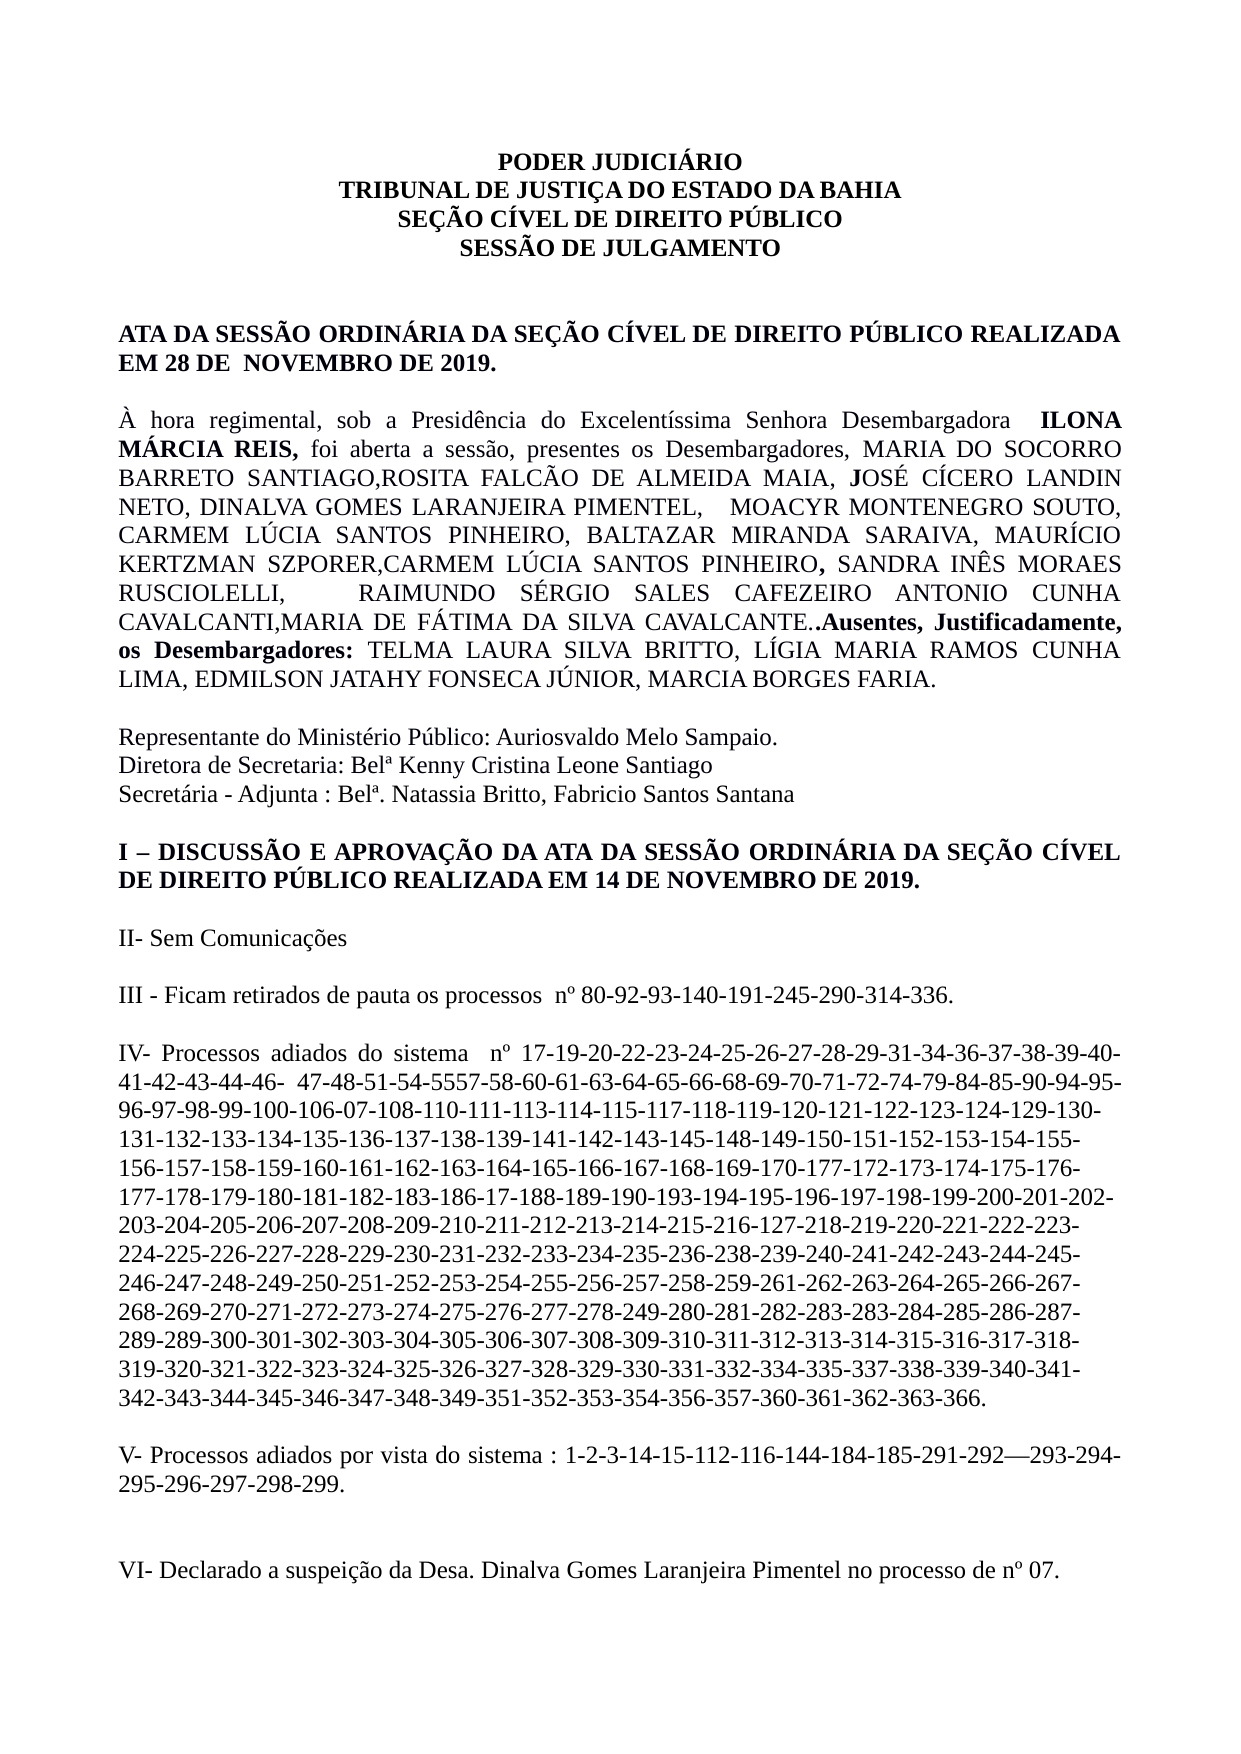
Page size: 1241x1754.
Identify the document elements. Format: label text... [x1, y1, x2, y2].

text Seção Cível de Direito Público [118, 204, 1122, 233]
text PODER JUDICIÁRIO [118, 147, 1122, 176]
text Secretária - Adjunta : Belª. Natassia Britto, Fabricio Santos Santana [118, 779, 1122, 808]
text II- Sem Comunicações [118, 923, 1122, 952]
text V- Processos adiados por vista do sistema : 1-2-3-14-15-112-116-144-184-185-291-292—293-294-295-296-297-298-299. [118, 1441, 1122, 1498]
text À hora regimental, sob a Presidência do Excelentíssima Senhora Desembargadora ILONA MÁRCIA REIS, foi aberta a sessão, presentes os Desembargadores, MARIA DO SOCORRO BARRETO SANTIAGO,ROSITA FALCÃO DE ALMEIDA MAIA, JOSÉ CÍCERO LANDIN NETO, DINALVA GOMES LARANJEIRA PIMENTEL, MOACYR MONTENEGRO SOUTO, CARMEM LÚCIA SANTOS PINHEIRO, BALTAZAR MIRANDA SARAIVA, MAURÍCIO KERTZMAN SZPORER,CARMEM LÚCIA SANTOS PINHEIRO, SANDRA INÊS MORAES RUSCIOLELLI, RAIMUNDO SÉRGIO SALES CAFEZEIRO ANTONIO CUNHA CAVALCANTI,MARIA DE FÁTIMA DA SILVA CAVALCANTE..Ausentes, Justificadamente, os Desembargadores: TELMA LAURA SILVA BRITTO, LÍGIA MARIA RAMOS CUNHA LIMA, EDMILSON JATAHY FONSECA JÚNIOR, MARCIA BORGES FARIA. [118, 406, 1122, 693]
text I – DISCUSSÃO E APROVAÇÃO DA ATA DA SESSÃO ORDINÁRIA DA SEÇÃO CÍVEL DE DIREITO PÚBLICO REALIZADA EM 14 DE NOVEMBRO DE 2019. [118, 808, 1122, 894]
text TRIBUNAL DE JUSTIÇA DO ESTADO DA BAHIA [118, 176, 1122, 204]
text IV- Processos adiados do sistema nº 17-19-20-22-23-24-25-26-27-28-29-31-34-36-37-38-39-40-41-42-43-44-46- 47-48-51-54-5557-58-60-61-63-64-65-66-68-69-70-71-72-74-79-84-85-90-94-95-96-97-98-99-100-106-07-108-110-111-113-114-115-117-118-119-120-121-122-123-124-129-130-131-132-133-134-135-136-137-138-139-141-142-143-145-148-149-150-151-152-153-154-155-156-157-158-159-160-161-162-163-164-165-166-167-168-169-170-177-172-173-174-175-176-177-178-179-180-181-182-183-186-17-188-189-190-193-194-195-196-197-198-199-200-201-202-203-204-205-206-207-208-209-210-211-212-213-214-215-216-127-218-219-220-221-222-223-224-225-226-227-228-229-230-231-232-233-234-235-236-238-239-240-241-242-243-244-245-246-247-248-249-250-251-252-253-254-255-256-257-258-259-261-262-263-264-265-266-267-268-269-270-271-272-273-274-275-276-277-278-249-280-281-282-283-283-284-285-286-287-289-289-300-301-302-303-304-305-306-307-308-309-310-311-312-313-314-315-316-317-318-319-320-321-322-323-324-325-326-327-328-329-330-331-332-334-335-337-338-339-340-341-342-343-344-345-346-347-348-349-351-352-353-354-356-357-360-361-362-363-366. [118, 1038, 1122, 1412]
text ATA DA SESSÃO ORDINÁRIA DA SEÇÃO CÍVEL DE DIREITO PÚBLICO REALIZADA EM 28 DE NOVEMBRO DE 2019. [118, 319, 1122, 377]
text Diretora de Secretaria: Belª Kenny Cristina Leone Santiago [118, 751, 1122, 779]
text III - Ficam retirados de pauta os processos nº 80-92-93-140-191-245-290-314-336. [118, 981, 1122, 1009]
text VI- Declarado a suspeição da Desa. Dinalva Gomes Laranjeira Pimentel no processo de nº 07. [118, 1556, 1122, 1584]
text SESSÃO DE JULGAMENTO [118, 233, 1122, 262]
text Representante do Ministério Público: Auriosvaldo Melo Sampaio. [118, 722, 1122, 751]
